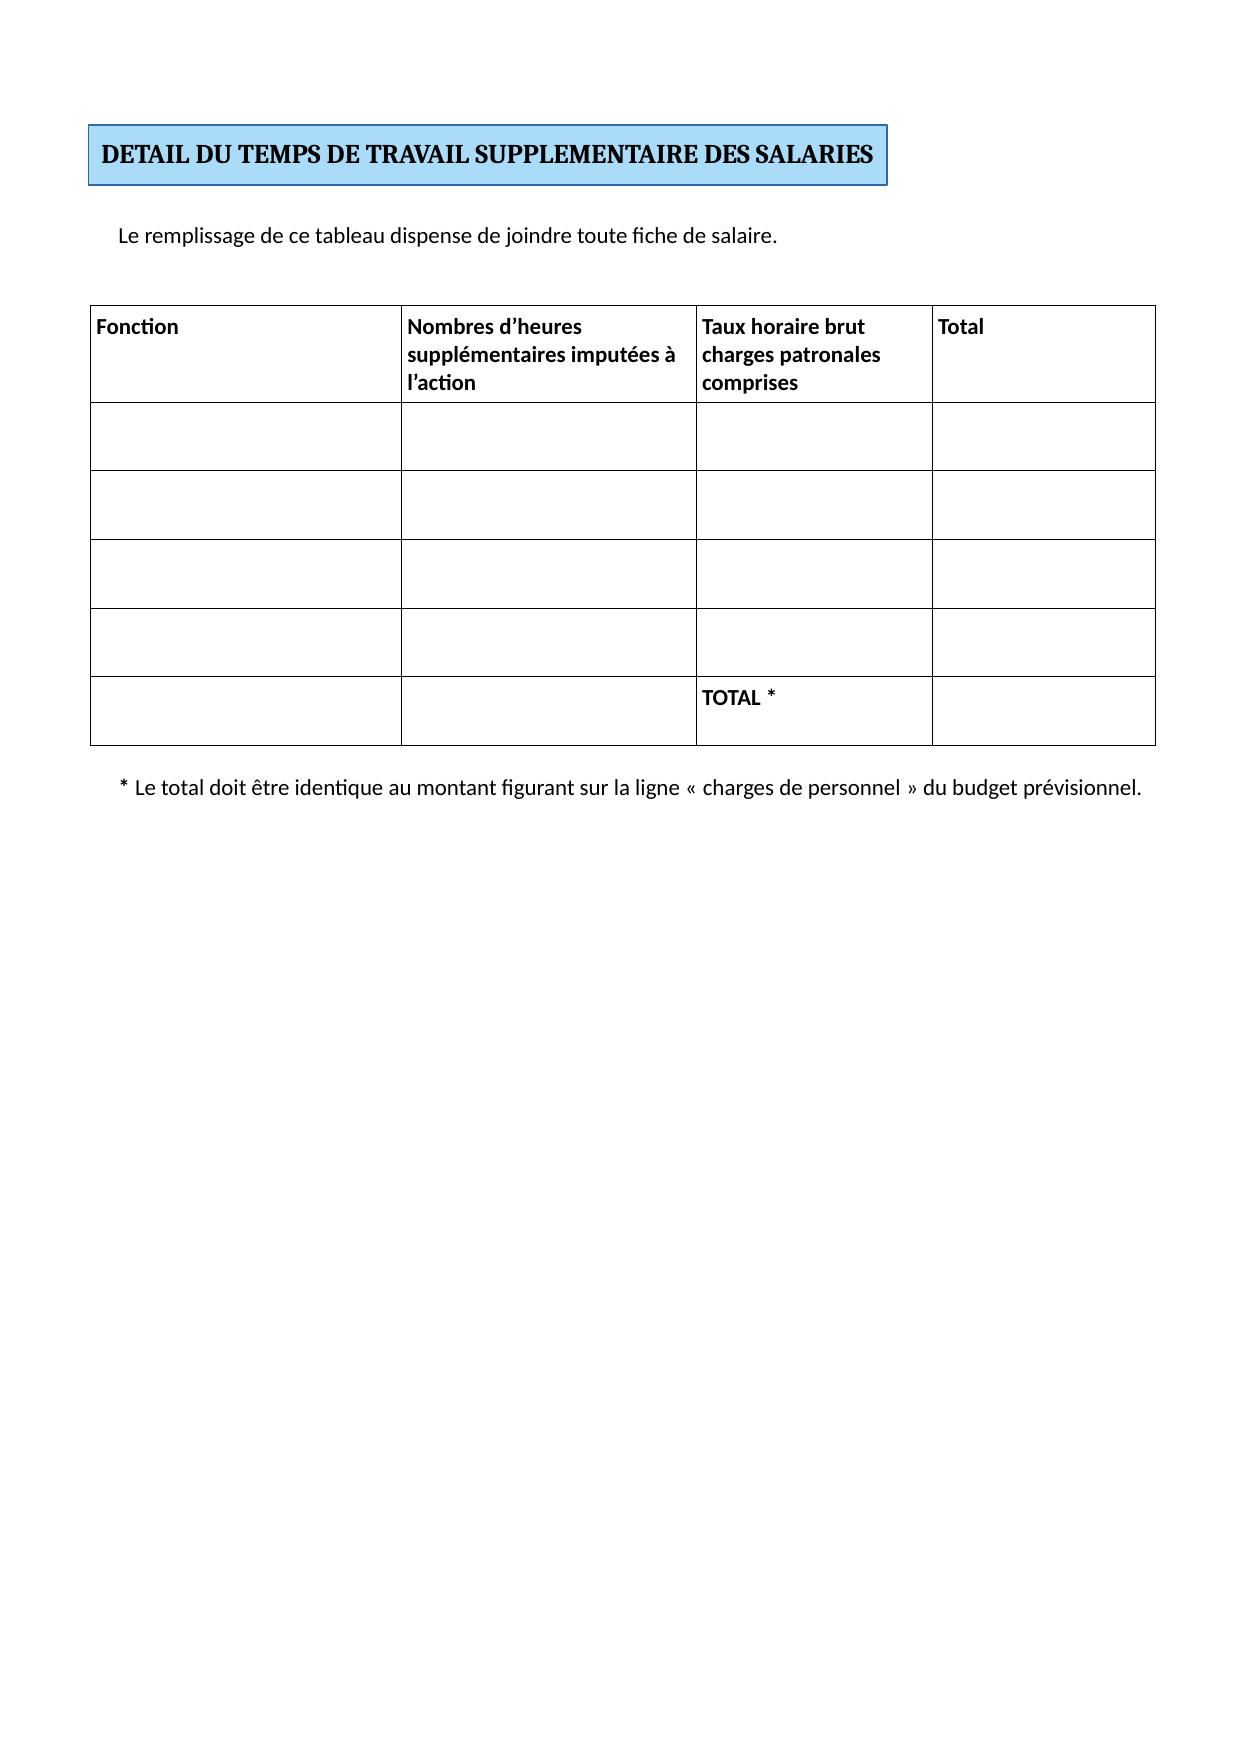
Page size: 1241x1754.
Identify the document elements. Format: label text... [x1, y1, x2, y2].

table_cell [402, 471, 696, 539]
text Le remplissage de ce tableau dispense de joindre toute fiche de salaire. [118, 221, 1157, 249]
table_cell [933, 540, 1155, 607]
table_cell [91, 609, 401, 676]
table_header Nombres d’heures supplémentaires imputées à l’action [402, 306, 696, 402]
table_cell [933, 471, 1155, 539]
table_cell [91, 403, 401, 470]
table_cell [91, 677, 401, 744]
table_header Total [933, 306, 1155, 402]
table_cell [91, 471, 401, 539]
table_cell [933, 609, 1155, 676]
table_cell [402, 609, 696, 676]
table_cell [402, 677, 696, 744]
table_header Fonction [91, 306, 401, 402]
table_cell [91, 540, 401, 607]
table_cell [933, 677, 1155, 744]
table_header Taux horaire brut charges patronales comprises [697, 306, 932, 402]
text * Le total doit être identique au montant figurant sur la ligne « charges de personnel » du budget prévisionnel. [118, 773, 1157, 802]
table_cell [402, 540, 696, 607]
table_cell [697, 540, 932, 607]
table_cell [697, 471, 932, 539]
table_cell [402, 403, 696, 470]
table_cell [697, 609, 932, 676]
table_cell [697, 403, 932, 470]
table_cell TOTAL * [697, 677, 932, 744]
table_cell [933, 403, 1155, 470]
